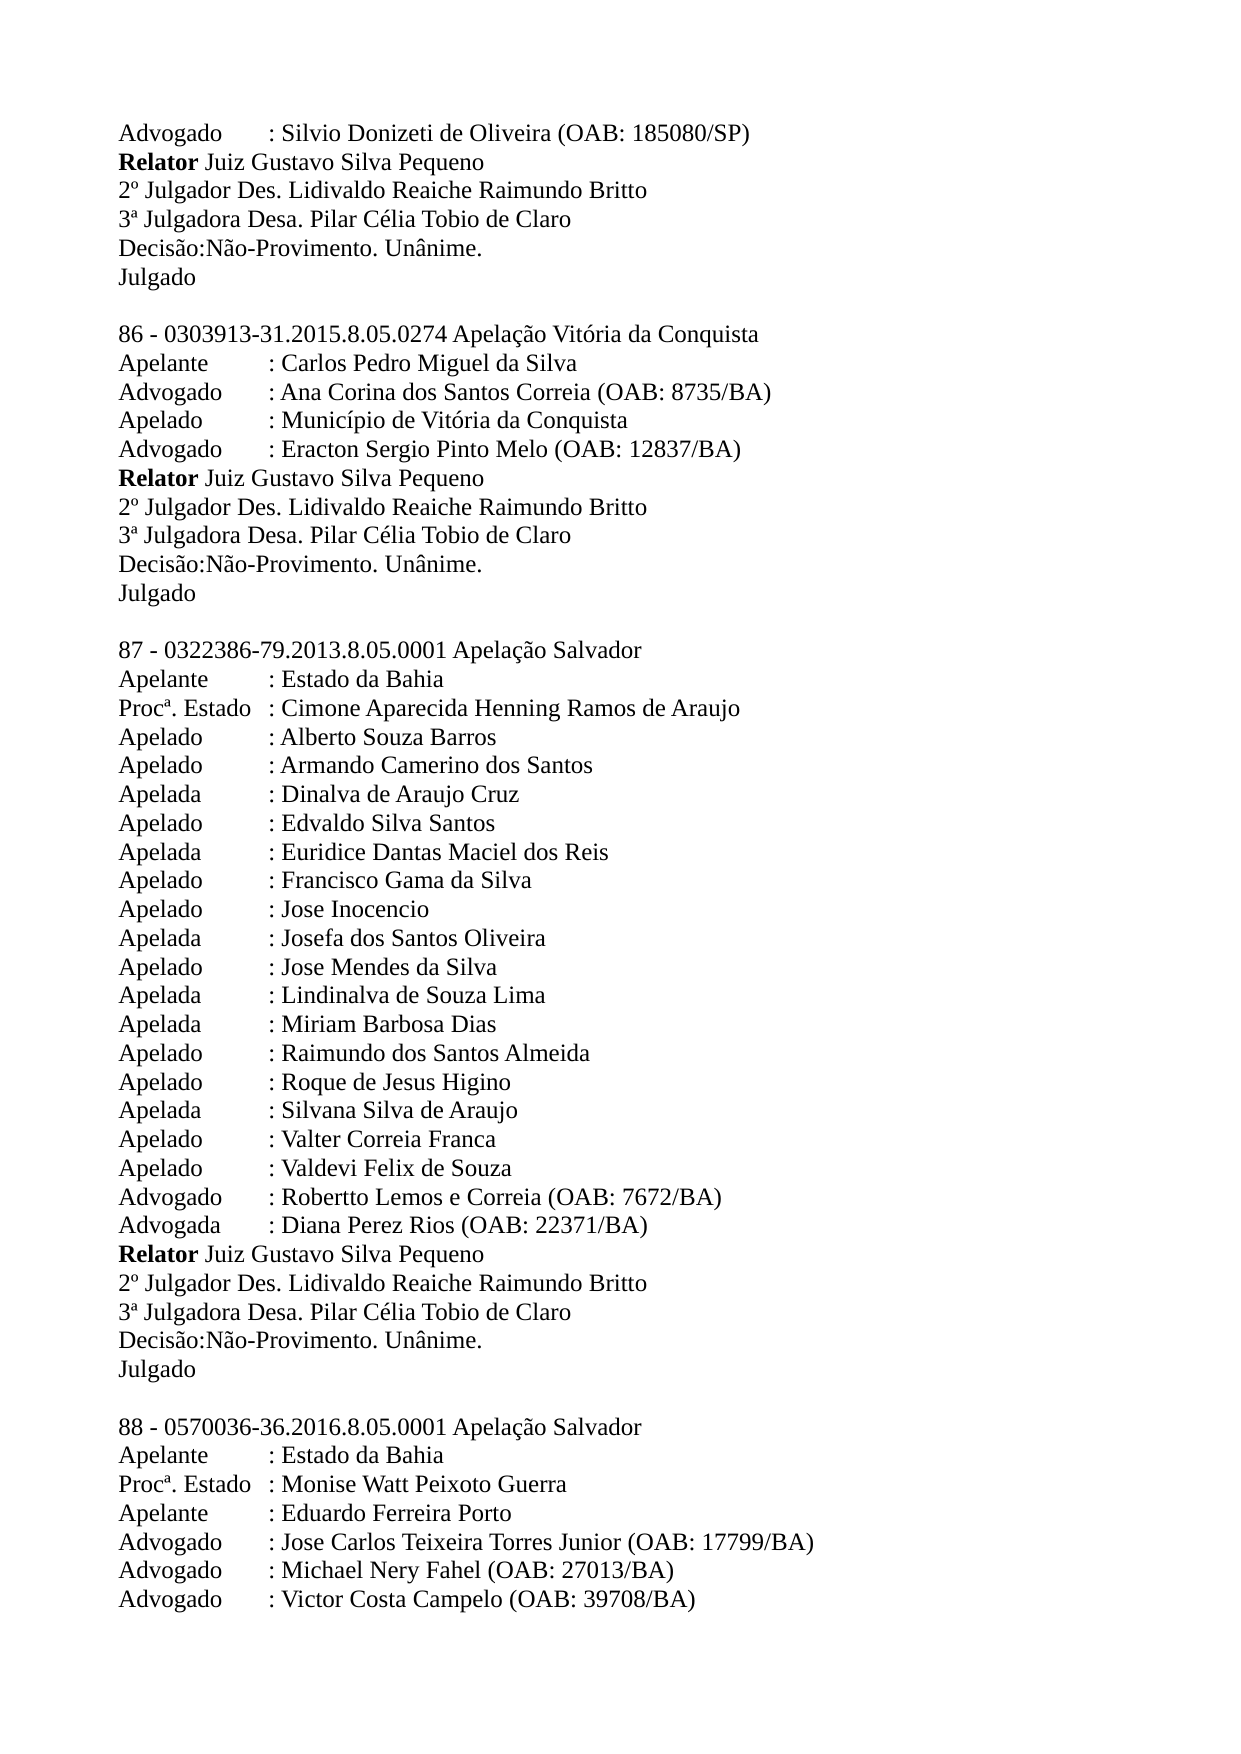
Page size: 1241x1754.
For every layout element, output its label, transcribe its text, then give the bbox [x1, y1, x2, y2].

text 3ª Julgadora Desa. Pilar Célia Tobio de Claro [118, 1297, 1122, 1326]
text Decisão:Não-Provimento. Unânime. [118, 1326, 1122, 1354]
text 2º Julgador Des. Lidivaldo Reaiche Raimundo Britto [118, 176, 1122, 204]
text Julgado [118, 578, 1122, 607]
text Julgado [118, 262, 1122, 291]
text Decisão:Não-Provimento. Unânime. [118, 549, 1122, 578]
text Decisão:Não-Provimento. Unânime. [118, 233, 1122, 262]
text Julgado [118, 1354, 1122, 1383]
text 86 - 0303913-31.2015.8.05.0274 Apelação Vitória da Conquista [118, 319, 1122, 348]
text 2º Julgador Des. Lidivaldo Reaiche Raimundo Britto [118, 492, 1122, 521]
text Apelante : Estado da Bahia Procª. Estado : Monise Watt Peixoto Guerra Apelante : Eduardo Ferreira Porto Advogado : Jose Carlos Teixeira Torres Junior (OAB: 17799/BA) Advogado : Michael Nery Fahel (OAB: 27013/BA) Advogado : Victor Costa Campelo (OAB: 39708/BA) [118, 1441, 1122, 1613]
text Apelante : Estado da Bahia Procª. Estado : Cimone Aparecida Henning Ramos de Araujo Apelado : Alberto Souza Barros Apelado : Armando Camerino dos Santos Apelada : Dinalva de Araujo Cruz Apelado : Edvaldo Silva Santos Apelada : Euridice Dantas Maciel dos Reis Apelado : Francisco Gama da Silva Apelado : Jose Inocencio Apelada : Josefa dos Santos Oliveira Apelado : Jose Mendes da Silva Apelada : Lindinalva de Souza Lima Apelada : Miriam Barbosa Dias Apelado : Raimundo dos Santos Almeida Apelado : Roque de Jesus Higino Apelada : Silvana Silva de Araujo Apelado : Valter Correia Franca Apelado : Valdevi Felix de Souza Advogado : Robertto Lemos e Correia (OAB: 7672/BA) Advogada : Diana Perez Rios (OAB: 22371/BA) Relator Juiz Gustavo Silva Pequeno [118, 664, 1122, 1268]
text 2º Julgador Des. Lidivaldo Reaiche Raimundo Britto [118, 1268, 1122, 1297]
text 3ª Julgadora Desa. Pilar Célia Tobio de Claro [118, 521, 1122, 549]
text 88 - 0570036-36.2016.8.05.0001 Apelação Salvador [118, 1412, 1122, 1441]
text 3ª Julgadora Desa. Pilar Célia Tobio de Claro [118, 204, 1122, 233]
text Apelante : Carlos Pedro Miguel da Silva Advogado : Ana Corina dos Santos Correia (OAB: 8735/BA) Apelado : Município de Vitória da Conquista Advogado : Eracton Sergio Pinto Melo (OAB: 12837/BA) Relator Juiz Gustavo Silva Pequeno [118, 348, 1122, 492]
text 87 - 0322386-79.2013.8.05.0001 Apelação Salvador [118, 636, 1122, 664]
text Advogado : Silvio Donizeti de Oliveira (OAB: 185080/SP) Relator Juiz Gustavo Silva Pequeno [118, 118, 1122, 176]
